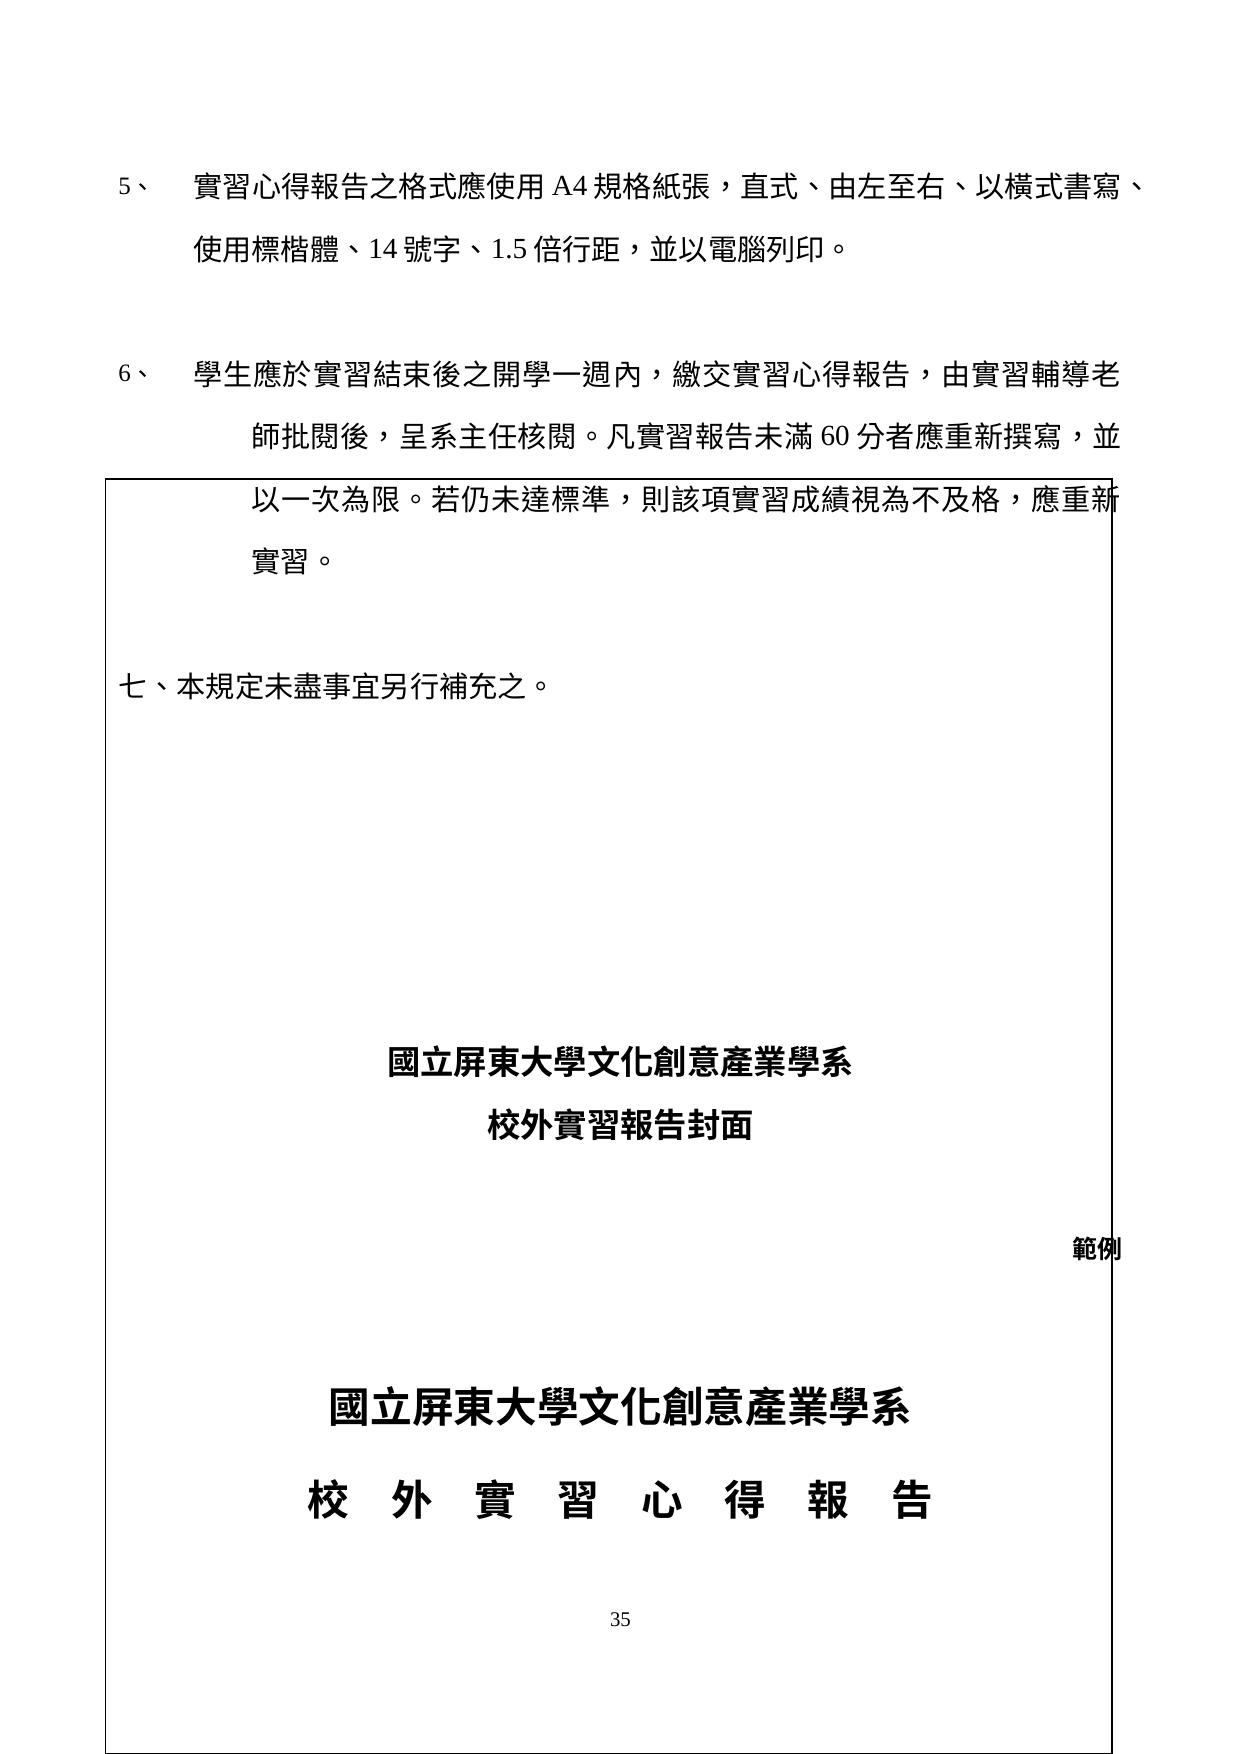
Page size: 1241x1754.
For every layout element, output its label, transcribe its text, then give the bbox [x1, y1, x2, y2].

list 學生應於實習結束後之開學一週內，繳交實習心得報告，由實習輔導老師批閱後，呈系主任核閱。凡實習報告未滿60分者應重新撰寫，並以一次為限。若仍未達標準，則該項實習成績視為不及格，應重新實習。 [118, 331, 1122, 581]
text 範例 [1113, 1206, 1122, 1268]
text 國立屏東大學文化創意產業學系 [1113, 1268, 1122, 1425]
text 國立屏東大學文化創意產業學系 校外實習報告封面 [1113, 1018, 1122, 1143]
list 實習心得報告之格式應使用A4規格紙張，直式、由左至右、以橫式書寫、使用標楷體、14號字、1.5倍行距，並以電腦列印。 [118, 143, 1122, 268]
text 七、本規定未盡事宜另行補充之。 [1113, 643, 1122, 706]
text 校 外 實 習 心 得 報 告 [1113, 1456, 1122, 1518]
